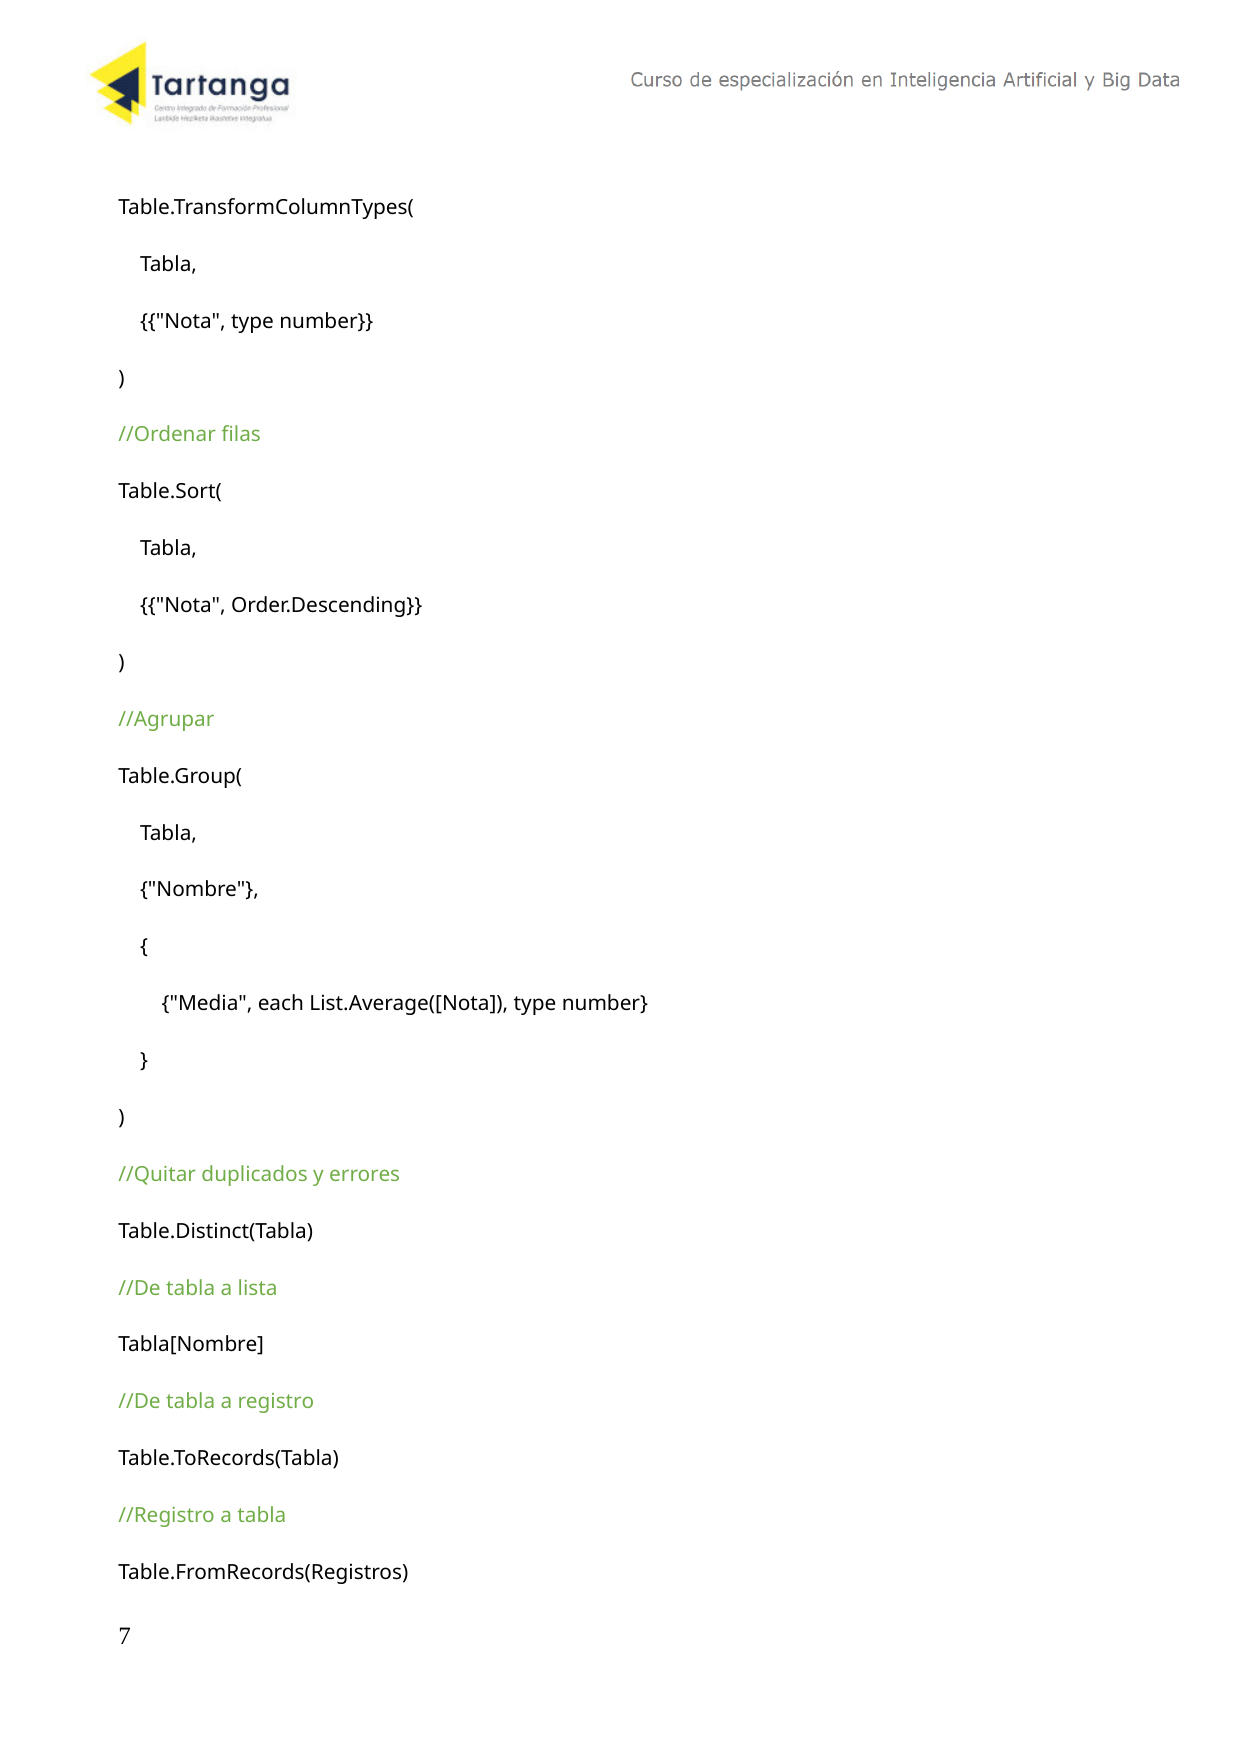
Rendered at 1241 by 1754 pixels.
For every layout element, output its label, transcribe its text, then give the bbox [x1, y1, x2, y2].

text Table.Distinct(Tabla) [118, 1216, 1122, 1244]
text Tabla, [118, 818, 1122, 846]
text {{"Nota", type number}} [118, 306, 1122, 334]
text { [118, 931, 1122, 960]
text ) [118, 647, 1122, 675]
text //Ordenar filas [118, 419, 1122, 448]
text //De tabla a registro [118, 1386, 1122, 1415]
text Tabla, [118, 533, 1122, 562]
text Table.ToRecords(Tabla) [118, 1443, 1122, 1472]
text Tabla[Nombre] [118, 1329, 1122, 1358]
text //De tabla a lista [118, 1273, 1122, 1301]
text {"Nombre"}, [118, 874, 1122, 903]
text Table.FromRecords(Registros) [118, 1557, 1122, 1585]
text Tabla, [118, 249, 1122, 277]
text ) [118, 363, 1122, 391]
text Table.TransformColumnTypes( [118, 192, 1122, 220]
text //Quitar duplicados y errores [118, 1159, 1122, 1187]
text Table.Group( [118, 761, 1122, 789]
text Table.Sort( [118, 476, 1122, 505]
text //Agrupar [118, 704, 1122, 732]
text ) [118, 1102, 1122, 1130]
text } [118, 1045, 1122, 1073]
text //Registro a tabla [118, 1500, 1122, 1528]
text {"Media", each List.Average([Nota]), type number} [118, 988, 1122, 1017]
text {{"Nota", Order.Descending}} [118, 590, 1122, 618]
